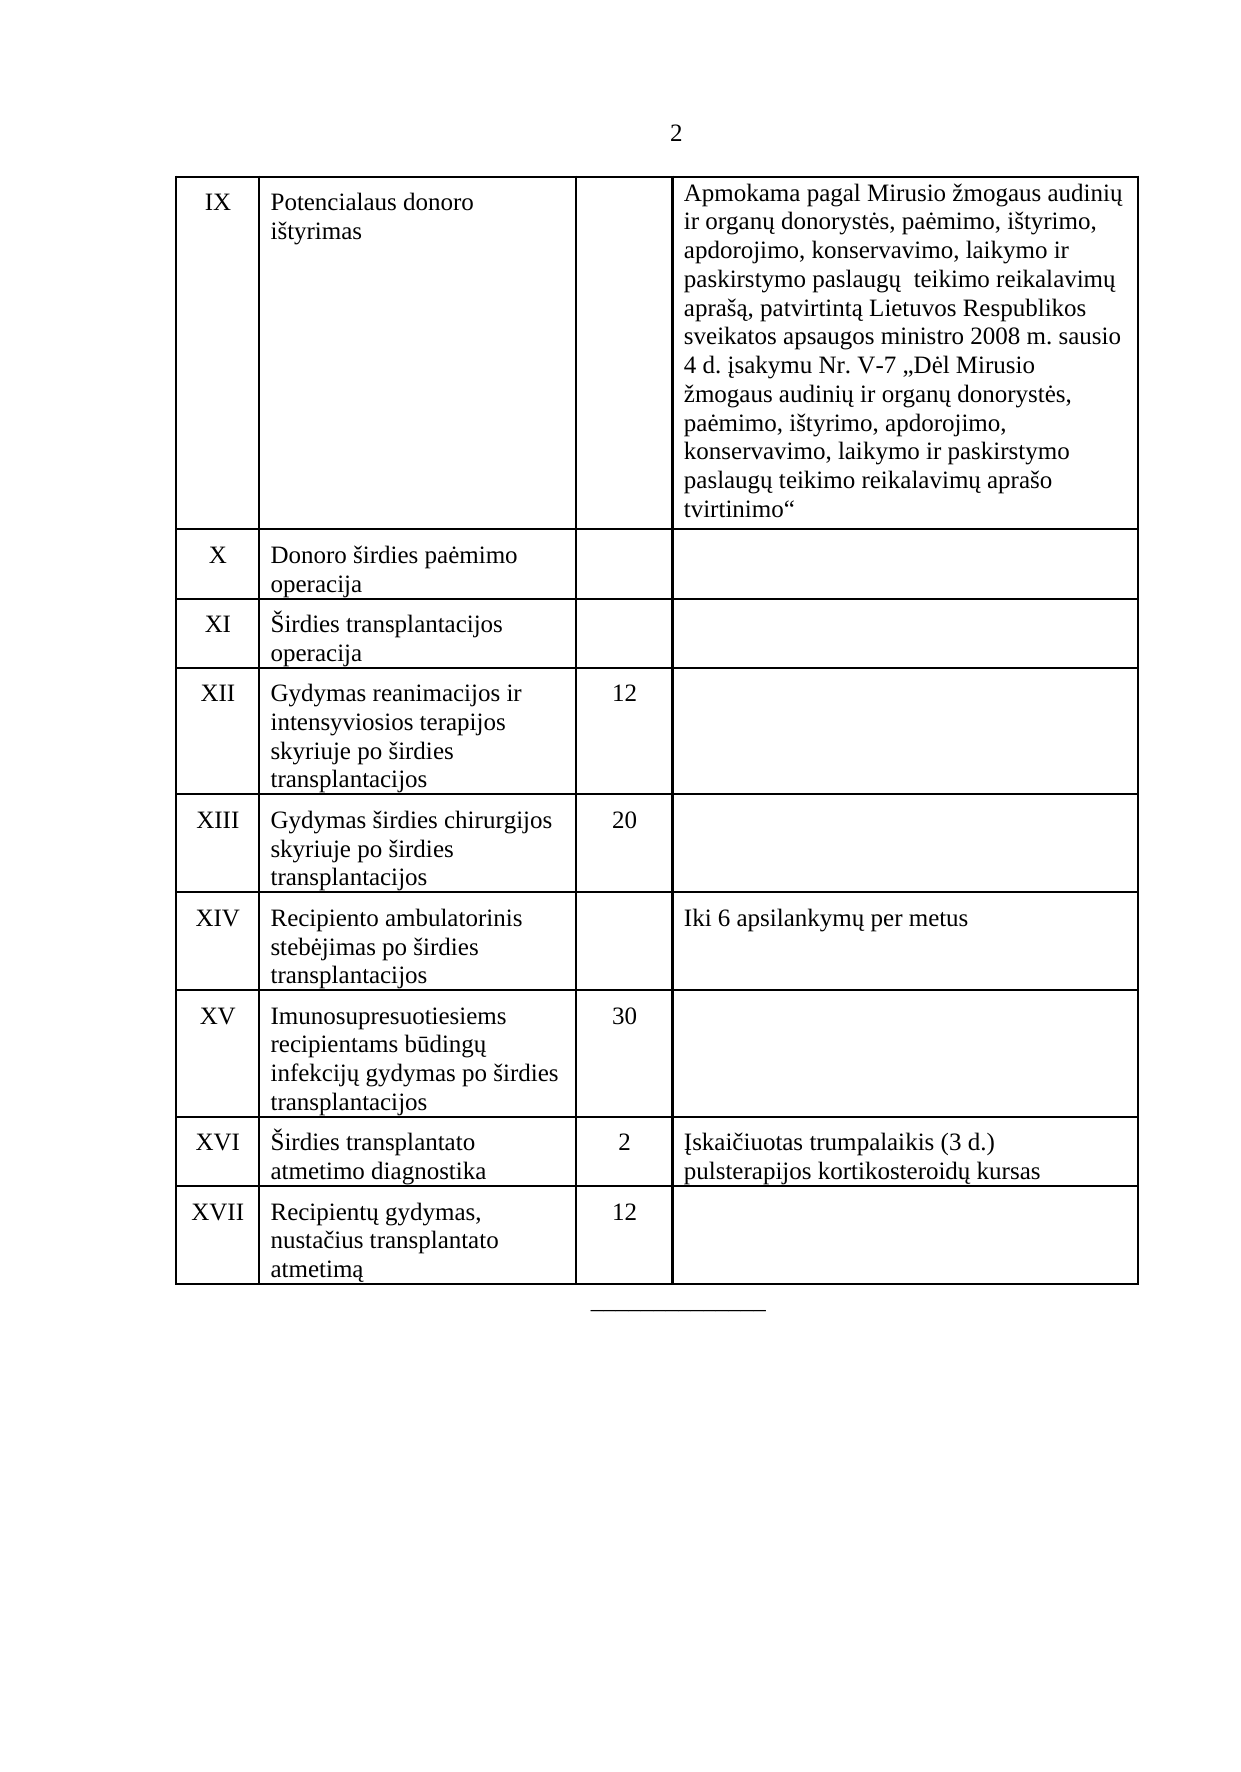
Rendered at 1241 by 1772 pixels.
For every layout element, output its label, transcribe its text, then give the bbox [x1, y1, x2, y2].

table_cell [674, 795, 1137, 891]
table_cell [577, 600, 671, 667]
table_cell XIV [177, 893, 258, 989]
table_cell Recipiento ambulatorinis stebėjimas po širdies transplantacijos [260, 893, 575, 989]
table_cell [577, 893, 671, 989]
table_cell [674, 600, 1137, 667]
table_cell Gydymas širdies chirurgijos skyriuje po širdies transplantacijos [260, 795, 575, 891]
table_cell 30 [577, 991, 671, 1116]
table_cell Apmokama pagal Mirusio žmogaus audinių ir organų donorystės, paėmimo, ištyrimo, apdorojimo, konservavimo, laikymo ir paskirstymo paslaugų teikimo reikalavimų aprašą, patvirtintą Lietuvos Respublikos sveikatos apsaugos ministro 2008 m. sausio 4 d. įsakymu Nr. V-7 „Dėl Mirusio žmogaus audinių ir organų donorystės, paėmimo, ištyrimo, apdorojimo, konservavimo, laikymo ir paskirstymo paslaugų teikimo reikalavimų aprašo tvirtinimo“ [674, 178, 1137, 528]
table_cell XVI [177, 1118, 258, 1185]
table_cell XVII [177, 1187, 258, 1283]
table_cell Recipientų gydymas, nustačius transplantato atmetimą [260, 1187, 575, 1283]
table_cell XI [177, 600, 258, 667]
table_cell Donoro širdies paėmimo operacija [260, 530, 575, 597]
table_cell [674, 669, 1137, 793]
table_cell [674, 530, 1137, 597]
text ______________ [177, 1285, 1175, 1314]
table_cell IX [177, 178, 258, 528]
table_cell XV [177, 991, 258, 1116]
table_cell 12 [577, 1187, 671, 1283]
table_cell Širdies transplantacijos operacija [260, 600, 575, 667]
table_cell Įskaičiuotas trumpalaikis (3 d.) pulsterapijos kortikosteroidų kursas [674, 1118, 1137, 1185]
table_cell 2 [577, 1118, 671, 1185]
table_cell XIII [177, 795, 258, 891]
table_cell Gydymas reanimacijos ir intensyviosios terapijos skyriuje po širdies transplantacijos [260, 669, 575, 793]
table_cell [577, 530, 671, 597]
table_cell [577, 178, 671, 528]
table_cell [674, 1187, 1137, 1283]
table_cell Širdies transplantato atmetimo diagnostika [260, 1118, 575, 1185]
table_cell Iki 6 apsilankymų per metus [674, 893, 1137, 989]
table_cell XII [177, 669, 258, 793]
table_cell [674, 991, 1137, 1116]
table_cell 20 [577, 795, 671, 891]
table_cell Imunosupresuotiesiems recipientams būdingų infekcijų gydymas po širdies transplantacijos [260, 991, 575, 1116]
table_cell X [177, 530, 258, 597]
table_cell Potencialaus donoro ištyrimas [260, 178, 575, 528]
table_cell 12 [577, 669, 671, 793]
